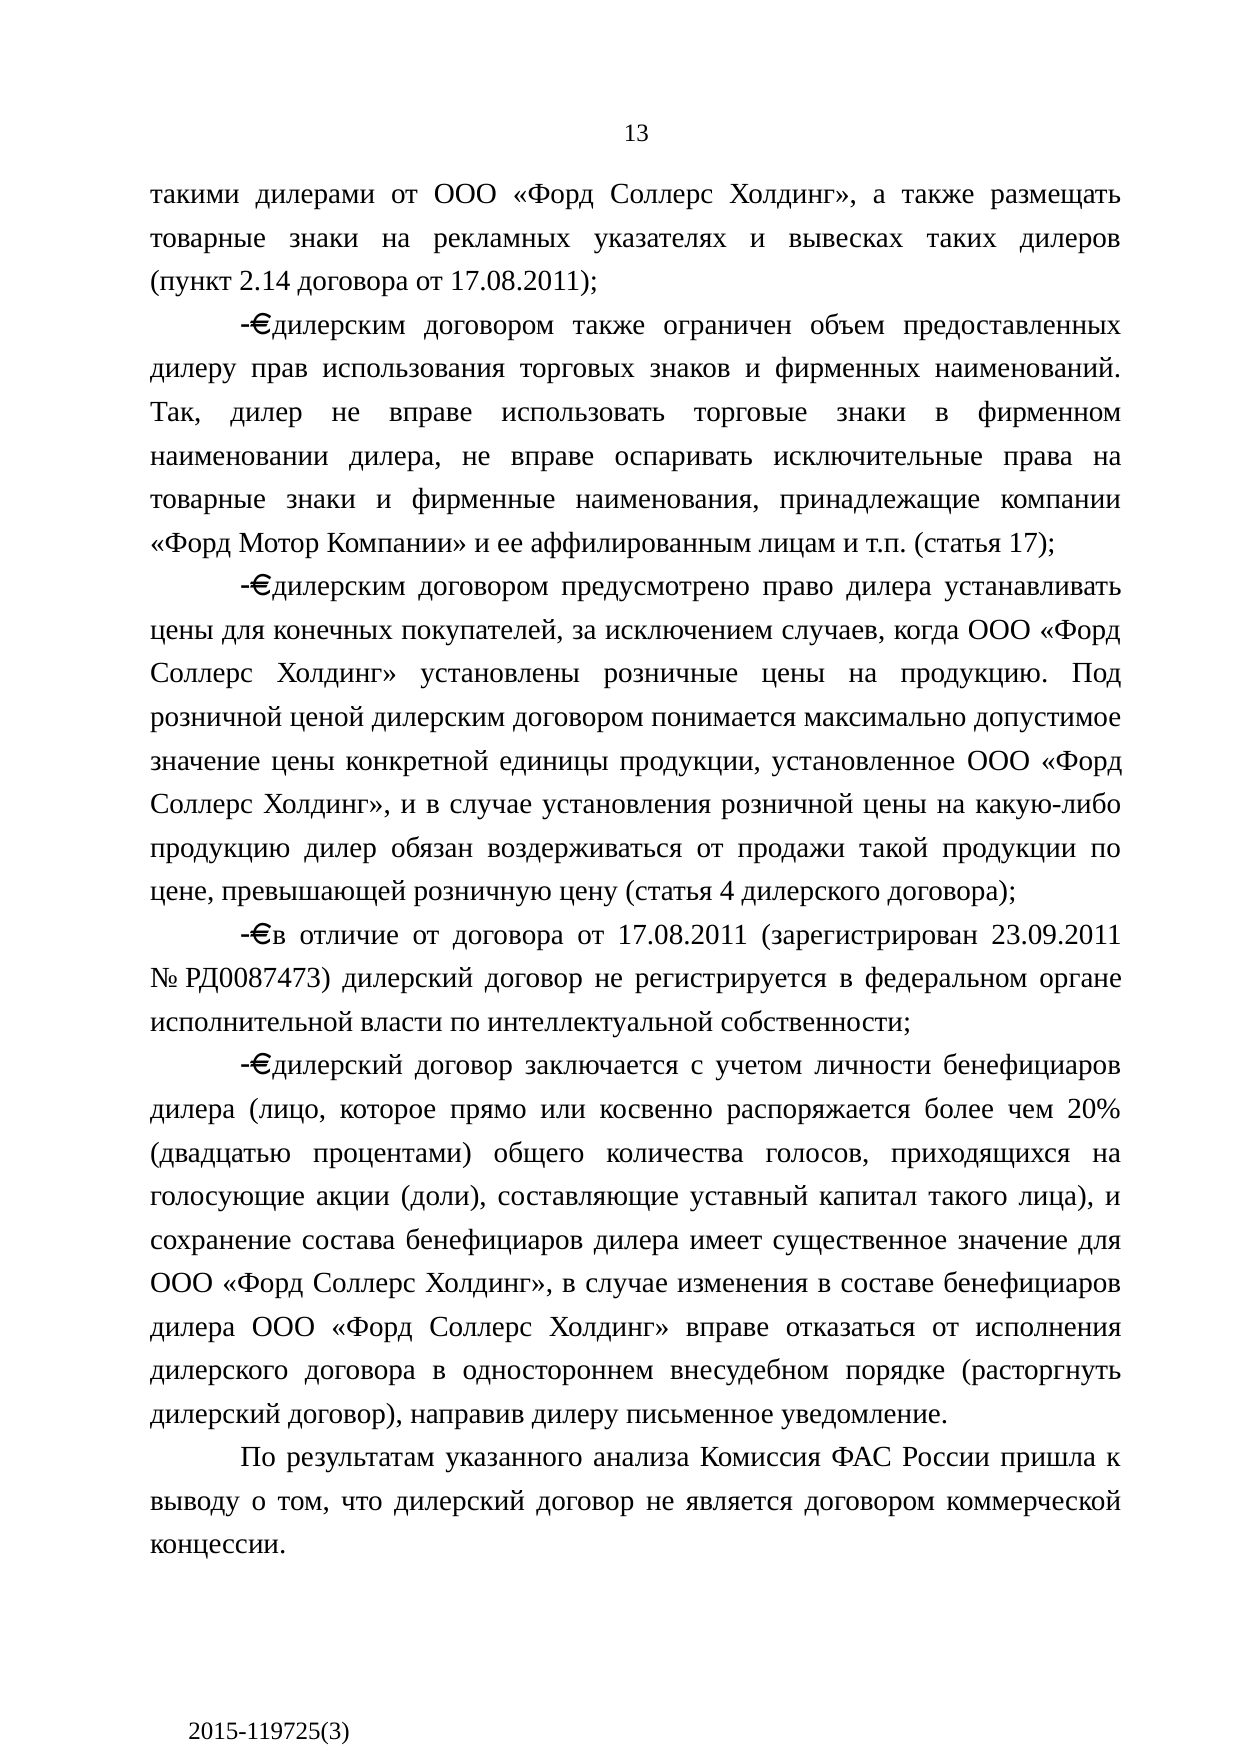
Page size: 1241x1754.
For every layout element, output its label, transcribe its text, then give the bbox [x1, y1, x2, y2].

text - дилерским договором также ограничен объем предоставленных дилеру прав использования торговых знаков и фирменных наименований. Так, дилер не вправе использовать торговые знаки в фирменном наименовании дилера, не вправе оспаривать исключительные права на товарные знаки и фирменные наименования, принадлежащие компании «Форд Мотор Компании» и ее аффилированным лицам и т.п. (статья 17); [150, 307, 1122, 558]
text - дилерским договором предусмотрено право дилера устанавливать цены для конечных покупателей, за исключением случаев, когда ООО «Форд Соллерс Холдинг» установлены розничные цены на продукцию. Под розничной ценой дилерским договором понимается максимально допустимое значение цены конкретной единицы продукции, установленное ООО «Форд Соллерс Холдинг», и в случае установления розничной цены на какую-либо продукцию дилер обязан воздерживаться от продажи такой продукции по цене, превышающей розничную цену (статья 4 дилерского договора); [150, 568, 1122, 907]
text По результатам указанного анализа Комиссия ФАС России пришла к выводу о том, что дилерский договор не является договором коммерческой концессии. [150, 1439, 1122, 1560]
text такими дилерами от ООО «Форд Соллерс Холдинг», а также размещать товарные знаки на рекламных указателях и вывесках таких дилеров (пункт 2.14 договора от 17.08.2011); [150, 176, 1122, 297]
text - дилерский договор заключается с учетом личности бенефициаров дилера (лицо, которое прямо или косвенно распоряжается более чем 20% (двадцатью процентами) общего количества голосов, приходящихся на голосующие акции (доли), составляющие уставный капитал такого лица), и сохранение состава бенефициаров дилера имеет существенное значение для ООО «Форд Соллерс Холдинг», в случае изменения в составе бенефициаров дилера ООО «Форд Соллерс Холдинг» вправе отказаться от исполнения дилерского договора в одностороннем внесудебном порядке (расторгнуть дилерский договор), направив дилеру письменное уведомление. [150, 1047, 1122, 1429]
text - в отличие от договора от 17.08.2011 (зарегистрирован 23.09.2011 № РД0087473) дилерский договор не регистрируется в федеральном органе исполнительной власти по интеллектуальной собственности; [150, 917, 1122, 1037]
